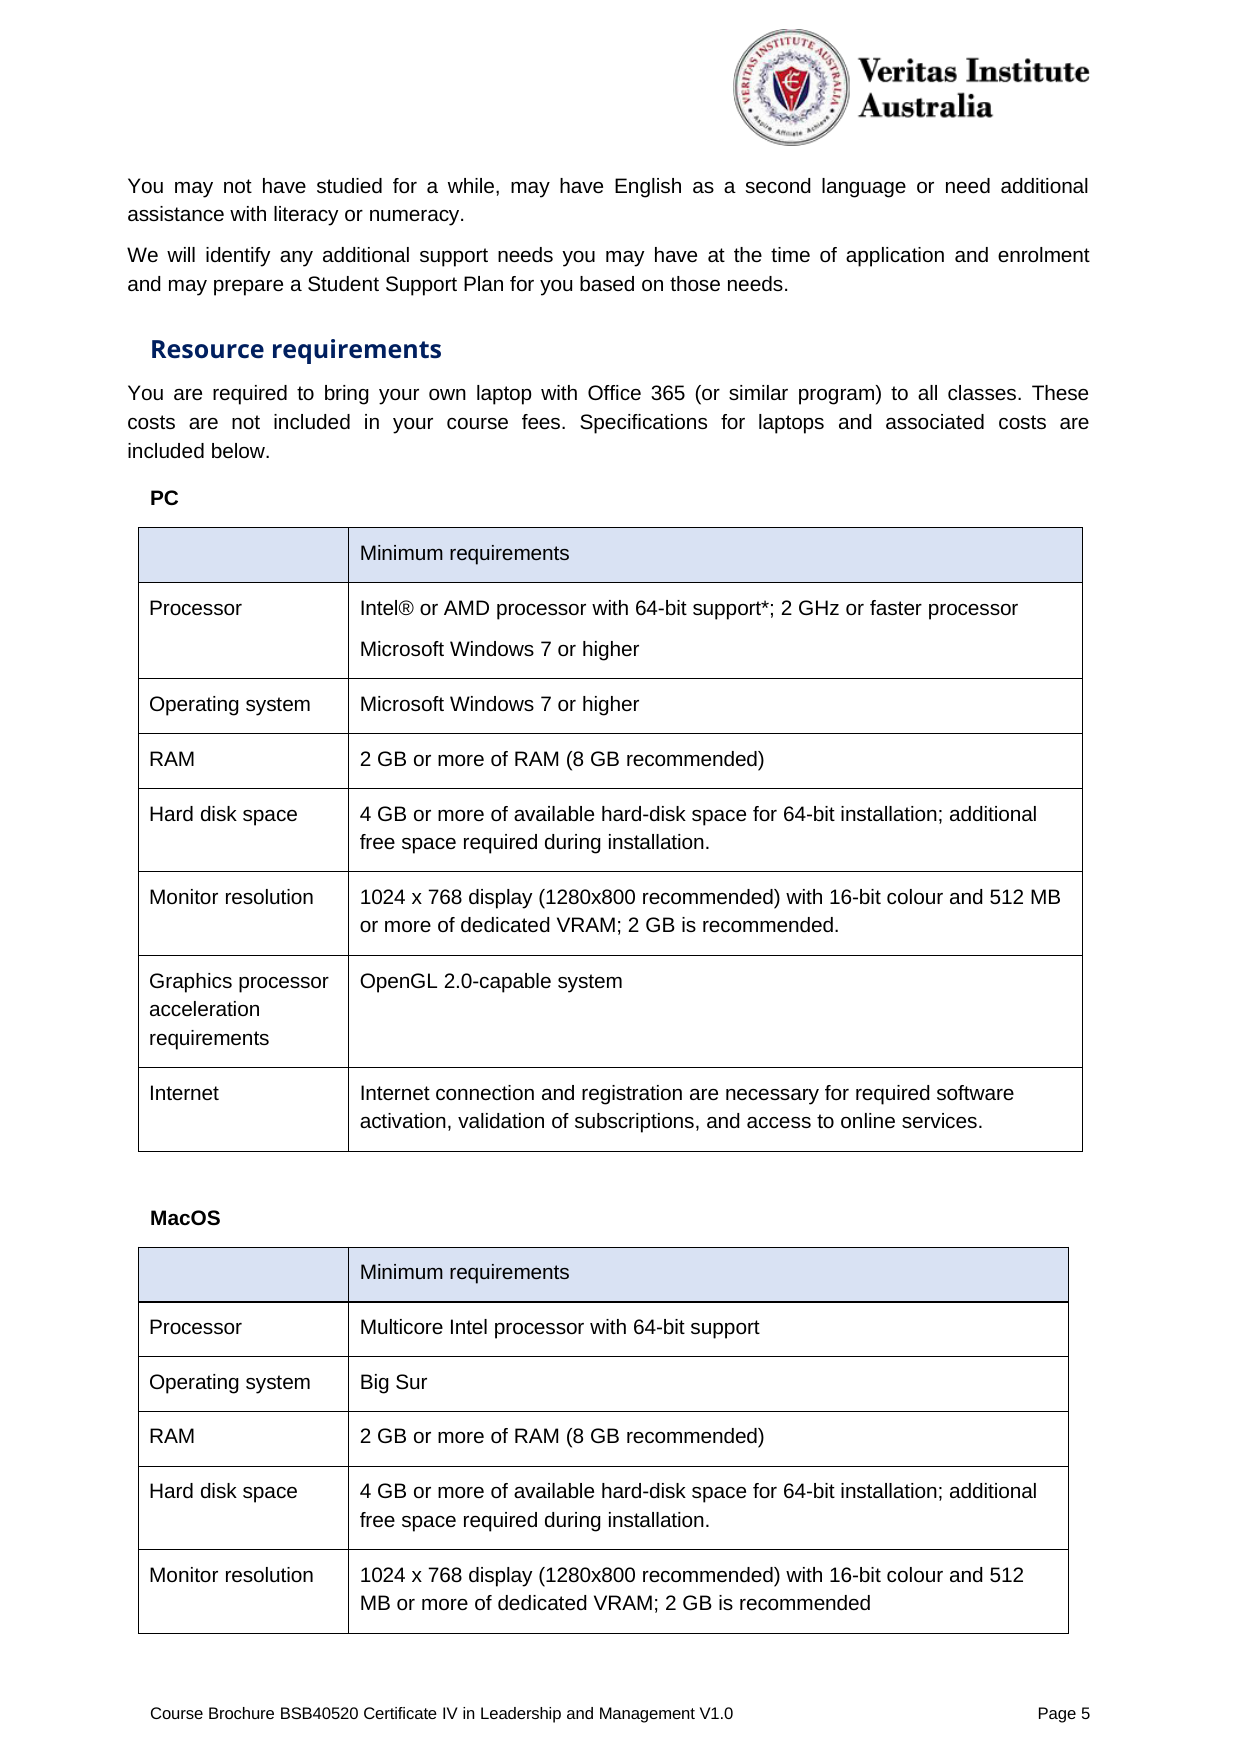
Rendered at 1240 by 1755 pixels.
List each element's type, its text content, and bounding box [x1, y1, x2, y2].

table_cell Big Sur [349, 1357, 1068, 1411]
table_cell Monitor resolution [139, 1550, 348, 1633]
table_cell 2 GB or more of RAM (8 GB recommended) [349, 1412, 1068, 1466]
text We will identify any additional support needs you may have at the time of application and enrolment and may prepare a Student Support Plan for you based on those needs. [127, 243, 1089, 296]
text You are required to bring your own laptop with Office 365 (or similar program) to all classes. These costs are not included in your course fees. Specifications for laptops and associated costs are included below. [127, 381, 1090, 462]
table_cell 4 GB or more of available hard-disk space for 64-bit installation; additional free space required during installation. [349, 789, 1082, 871]
table_cell 1024 x 768 display (1280x800 recommended) with 16-bit colour and 512 MB or more of dedicated VRAM; 2 GB is recommended. [349, 872, 1082, 955]
table_cell 2 GB or more of RAM (8 GB recommended) [349, 734, 1082, 788]
table_cell Intel® or AMD processor with 64-bit support*; 2 GHz or faster processor Microsoft Windows 7 or higher [349, 583, 1082, 678]
table_cell OpenGL 2.0-capable system [349, 956, 1082, 1067]
text PC [150, 486, 1102, 510]
table_cell Monitor resolution [139, 872, 348, 955]
table_header Minimum requirements [349, 528, 1082, 582]
table_header [139, 1248, 348, 1301]
text You may not have studied for a while, may have English as a second language or need additional assistance with literacy or numeracy. [127, 173, 1089, 226]
table_cell Hard disk space [139, 1467, 348, 1549]
text MacOS [150, 1205, 1102, 1229]
table_cell Internet connection and registration are necessary for required software activation, validation of subscriptions, and access to online services. [349, 1068, 1082, 1151]
table_cell RAM [139, 734, 348, 788]
table_cell Operating system [139, 679, 348, 733]
table_cell Processor [139, 583, 348, 678]
table_cell Hard disk space [139, 789, 348, 871]
table_header Minimum requirements [349, 1248, 1068, 1301]
table_cell RAM [139, 1412, 348, 1466]
table_cell Operating system [139, 1357, 348, 1411]
table_cell Multicore Intel processor with 64-bit support [349, 1303, 1068, 1356]
table_cell 1024 x 768 display (1280x800 recommended) with 16-bit colour and 512 MB or more of dedicated VRAM; 2 GB is recommended [349, 1550, 1068, 1633]
subtitle Resource requirements [150, 332, 1102, 366]
table_cell 4 GB or more of available hard-disk space for 64-bit installation; additional free space required during installation. [349, 1467, 1068, 1549]
table_header [139, 528, 348, 582]
table_cell Graphics processor acceleration requirements [139, 956, 348, 1067]
table_cell Microsoft Windows 7 or higher [349, 679, 1082, 733]
table_cell Processor [139, 1303, 348, 1356]
table_cell Internet [139, 1068, 348, 1151]
